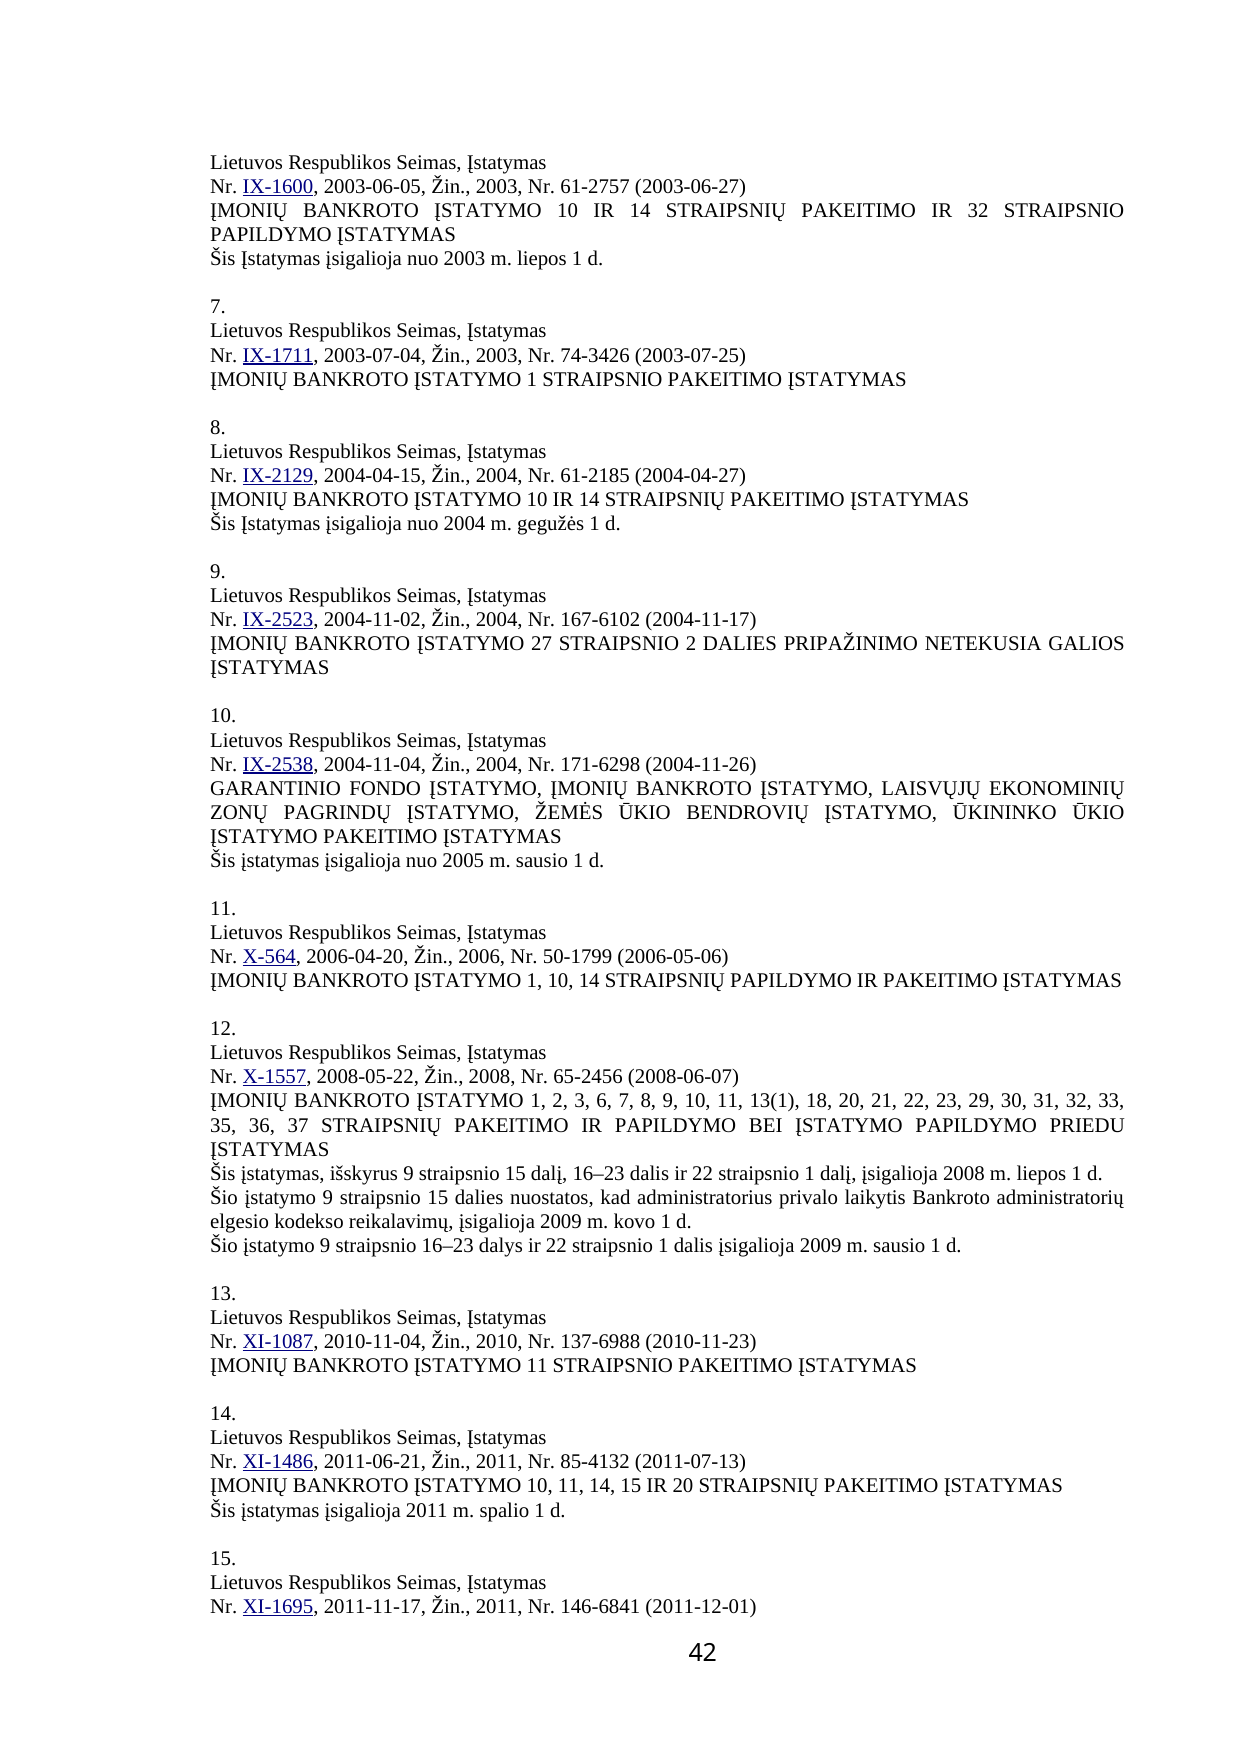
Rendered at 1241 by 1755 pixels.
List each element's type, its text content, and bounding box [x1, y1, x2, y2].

text Lietuvos Respublikos Seimas, Įstatymas [210, 727, 1126, 752]
text Šis Įstatymas įsigalioja nuo 2004 m. gegužės 1 d. [210, 511, 1126, 535]
text 15. [210, 1546, 1126, 1570]
text Nr. IX-2538, 2004-11-04, Žin., 2004, Nr. 171-6298 (2004-11-26) [210, 752, 1126, 776]
text ĮMONIŲ BANKROTO ĮSTATYMO 10 IR 14 STRAIPSNIŲ PAKEITIMO IR 32 STRAIPSNIO PAPILDYMO ĮSTATYMAS [210, 198, 1126, 246]
text 12. [210, 1016, 1126, 1040]
text 11. [210, 896, 1126, 920]
text Nr. IX-1711, 2003-07-04, Žin., 2003, Nr. 74-3426 (2003-07-25) [210, 342, 1126, 367]
text Nr. XI-1486, 2011-06-21, Žin., 2011, Nr. 85-4132 (2011-07-13) [210, 1449, 1120, 1473]
text Šio įstatymo 9 straipsnio 15 dalies nuostatos, kad administratorius privalo laikytis Bankroto administratorių elgesio kodekso reikalavimų, įsigalioja 2009 m. kovo 1 d. [210, 1185, 1126, 1233]
text ĮMONIŲ BANKROTO ĮSTATYMO 1, 2, 3, 6, 7, 8, 9, 10, 11, 13(1), 18, 20, 21, 22, 23, 29, 30, 31, 32, 33, 35, 36, 37 STRAIPSNIŲ PAKEITIMO IR PAPILDYMO BEI ĮSTATYMO PAPILDYMO PRIEDU ĮSTATYMAS [210, 1088, 1126, 1161]
text Lietuvos Respublikos Seimas, Įstatymas [210, 1040, 1126, 1064]
text Nr. X-564, 2006-04-20, Žin., 2006, Nr. 50-1799 (2006-05-06) [210, 944, 1126, 968]
text Lietuvos Respublikos Seimas, Įstatymas [210, 439, 1126, 463]
text 13. [210, 1281, 1126, 1305]
text 14. [210, 1401, 1120, 1425]
text Šis įstatymas, išskyrus 9 straipsnio 15 dalį, 16–23 dalis ir 22 straipsnio 1 dalį, įsigalioja 2008 m. liepos 1 d. [210, 1161, 1126, 1185]
text Nr. IX-2129, 2004-04-15, Žin., 2004, Nr. 61-2185 (2004-04-27) [210, 463, 1126, 487]
text ĮMONIŲ BANKROTO ĮSTATYMO 10, 11, 14, 15 IR 20 STRAIPSNIŲ PAKEITIMO ĮSTATYMAS [210, 1473, 1120, 1497]
text Šis įstatymas įsigalioja nuo 2005 m. sausio 1 d. [210, 848, 1126, 872]
text 7. [210, 294, 1126, 318]
text Lietuvos Respublikos Seimas, Įstatymas [210, 583, 1126, 607]
text 8. [210, 415, 1126, 439]
text Lietuvos Respublikos Seimas, Įstatymas [210, 1305, 1126, 1329]
text Nr. IX-2523, 2004-11-02, Žin., 2004, Nr. 167-6102 (2004-11-17) [210, 607, 1126, 631]
text Nr. IX-1600, 2003-06-05, Žin., 2003, Nr. 61-2757 (2003-06-27) [210, 174, 1126, 198]
text Nr. XI-1087, 2010-11-04, Žin., 2010, Nr. 137-6988 (2010-11-23) [210, 1329, 1126, 1353]
text Šio įstatymo 9 straipsnio 16–23 dalys ir 22 straipsnio 1 dalis įsigalioja 2009 m. sausio 1 d. [210, 1233, 1126, 1257]
text Lietuvos Respublikos Seimas, Įstatymas [210, 1425, 1120, 1449]
text ĮMONIŲ BANKROTO ĮSTATYMO 10 IR 14 STRAIPSNIŲ PAKEITIMO ĮSTATYMAS [210, 487, 1126, 511]
text ĮMONIŲ BANKROTO ĮSTATYMO 1, 10, 14 STRAIPSNIŲ PAPILDYMO IR PAKEITIMO ĮSTATYMAS [210, 968, 1126, 992]
text Šis Įstatymas įsigalioja nuo 2003 m. liepos 1 d. [210, 246, 1126, 270]
text Nr. XI-1695, 2011-11-17, Žin., 2011, Nr. 146-6841 (2011-12-01) [210, 1594, 1126, 1618]
text Lietuvos Respublikos Seimas, Įstatymas [210, 1570, 1126, 1594]
text ĮMONIŲ BANKROTO ĮSTATYMO 27 STRAIPSNIO 2 DALIES PRIPAŽINIMO NETEKUSIA GALIOS ĮSTATYMAS [210, 631, 1126, 679]
text 10. [210, 703, 1126, 727]
text ĮMONIŲ BANKROTO ĮSTATYMO 1 STRAIPSNIO PAKEITIMO ĮSTATYMAS [210, 367, 1126, 391]
text Šis įstatymas įsigalioja 2011 m. spalio 1 d. [210, 1497, 1120, 1522]
text 9. [210, 559, 1126, 583]
text Lietuvos Respublikos Seimas, Įstatymas [210, 318, 1126, 342]
text GARANTINIO FONDO ĮSTATYMO, ĮMONIŲ BANKROTO ĮSTATYMO, LAISVŲJŲ EKONOMINIŲ ZONŲ PAGRINDŲ ĮSTATYMO, ŽEMĖS ŪKIO BENDROVIŲ ĮSTATYMO, ŪKININKO ŪKIO ĮSTATYMO PAKEITIMO ĮSTATYMAS [210, 776, 1126, 848]
text ĮMONIŲ BANKROTO ĮSTATYMO 11 STRAIPSNIO PAKEITIMO ĮSTATYMAS [210, 1353, 1126, 1377]
text Lietuvos Respublikos Seimas, Įstatymas [210, 920, 1126, 944]
text Lietuvos Respublikos Seimas, Įstatymas [210, 150, 1126, 174]
text Nr. X-1557, 2008-05-22, Žin., 2008, Nr. 65-2456 (2008-06-07) [210, 1064, 1126, 1088]
